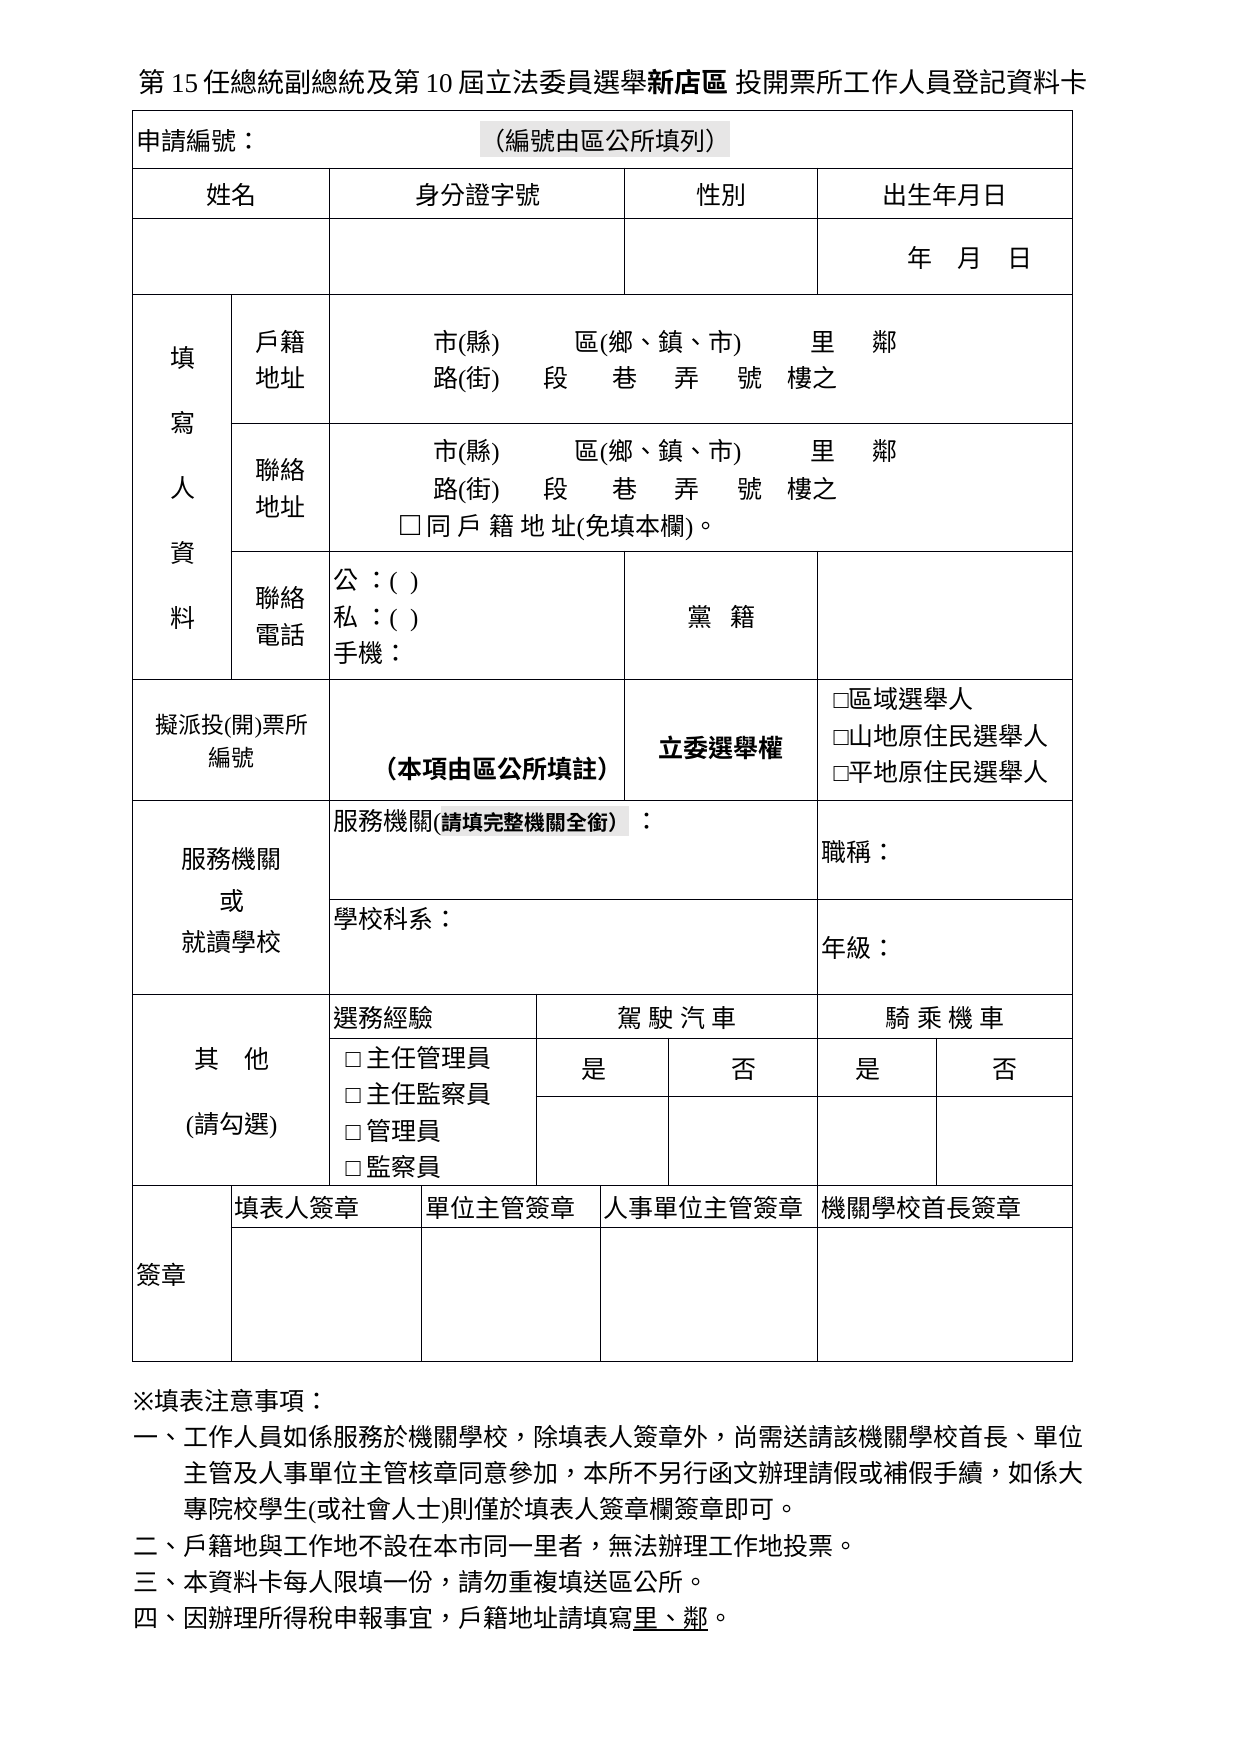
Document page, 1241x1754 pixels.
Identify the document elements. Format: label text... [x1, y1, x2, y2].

table_cell [625, 219, 817, 294]
table_cell [818, 1228, 1072, 1361]
table_cell [537, 1097, 668, 1185]
table_cell 服務機關(請填完整機關全銜） ： [330, 801, 817, 899]
table_cell 學校科系： [330, 900, 817, 993]
table_cell 出生年月日 [818, 169, 1072, 218]
table_cell 年級： [818, 900, 1072, 993]
table_cell 人事單位主管簽章 [601, 1186, 817, 1227]
table_cell 身分證字號 [330, 169, 624, 218]
table_cell 是 [818, 1039, 936, 1096]
table_cell 立委選舉權 [625, 680, 817, 800]
table_cell 年 月 日 [818, 219, 1072, 294]
table_cell [937, 1097, 1072, 1185]
table_cell [422, 1228, 600, 1361]
table_cell 填 寫 人 資 料 [133, 295, 231, 679]
table_cell 黨 籍 [625, 552, 817, 679]
table_cell （本項由區公所填註） [330, 680, 624, 800]
table_cell 服務機關 或 就讀學校 [133, 801, 329, 993]
table_cell 機關學校首長簽章 [818, 1186, 1072, 1227]
text 一、工作人員如係服務於機關學校，除填表人簽章外，尚需送請該機關學校首長、單位主管及人事單位主管核章同意參加，本所不另行函文辦理請假或補假手續，如係大專院校學生(或社會人士)則僅於填表人簽章欄簽章即可。 [133, 1417, 1093, 1526]
table_cell [232, 1228, 421, 1361]
table_cell 姓名 [133, 169, 329, 218]
table_cell 職稱： [818, 801, 1072, 899]
table_cell [133, 219, 329, 294]
table_cell 公 ：( ) 私 ：( ) 手機： [330, 552, 624, 679]
table_cell 市(縣) 區(鄉、鎮、市) 里 鄰 路(街) 段 巷 弄 號 樓之 □ 同 戶 籍 地 址(免填本欄)。 [330, 424, 1072, 551]
text 第15任總統副總統及第10屆立法委員選舉新店區 投開票所工作人員登記資料卡 [133, 59, 1093, 101]
table_cell 否 [669, 1039, 817, 1096]
text 四、因辦理所得稅申報事宜，戶籍地址請填寫里、鄰。 [133, 1598, 1093, 1635]
table_cell 填表人簽章 [232, 1186, 421, 1227]
table_cell 性別 [625, 169, 817, 218]
table_cell 簽章 [133, 1186, 231, 1361]
table_cell 選務經驗 [330, 995, 536, 1038]
table_cell 戶籍 地址 [232, 295, 329, 422]
table_cell [818, 1097, 936, 1185]
table_cell [818, 552, 1072, 679]
table_cell 駕 駛 汽 車 [537, 995, 817, 1038]
table_cell 市(縣) 區(鄉、鎮、市) 里 鄰 路(街) 段 巷 弄 號 樓之 [330, 295, 1072, 422]
text 二、戶籍地與工作地不設在本市同一里者，無法辦理工作地投票。 [133, 1526, 1093, 1562]
table_cell 其 他 (請勾選) [133, 995, 329, 1185]
table_cell 聯絡 地址 [232, 424, 329, 551]
table_cell 騎 乘 機 車 [818, 995, 1072, 1038]
table_cell [669, 1097, 817, 1185]
text ※填表注意事項： [133, 1381, 1093, 1417]
table_cell [330, 219, 624, 294]
table_cell 是 [537, 1039, 668, 1096]
table_cell 聯絡 電話 [232, 552, 329, 679]
text 三、本資料卡每人限填一份，請勿重複填送區公所。 [133, 1562, 1093, 1598]
table_cell 否 [937, 1039, 1072, 1096]
table_cell □區域選舉人 □山地原住民選舉人 □平地原住民選舉人 [818, 680, 1072, 800]
table_header 申請編號： （編號由區公所填列） [133, 111, 1072, 168]
table_cell 單位主管簽章 [422, 1186, 600, 1227]
table_cell □ 主任管理員 □ 主任監察員 □ 管理員 □ 監察員 [330, 1039, 536, 1185]
table_cell [601, 1228, 817, 1361]
table_cell 擬派投(開)票所 編號 [133, 680, 329, 800]
